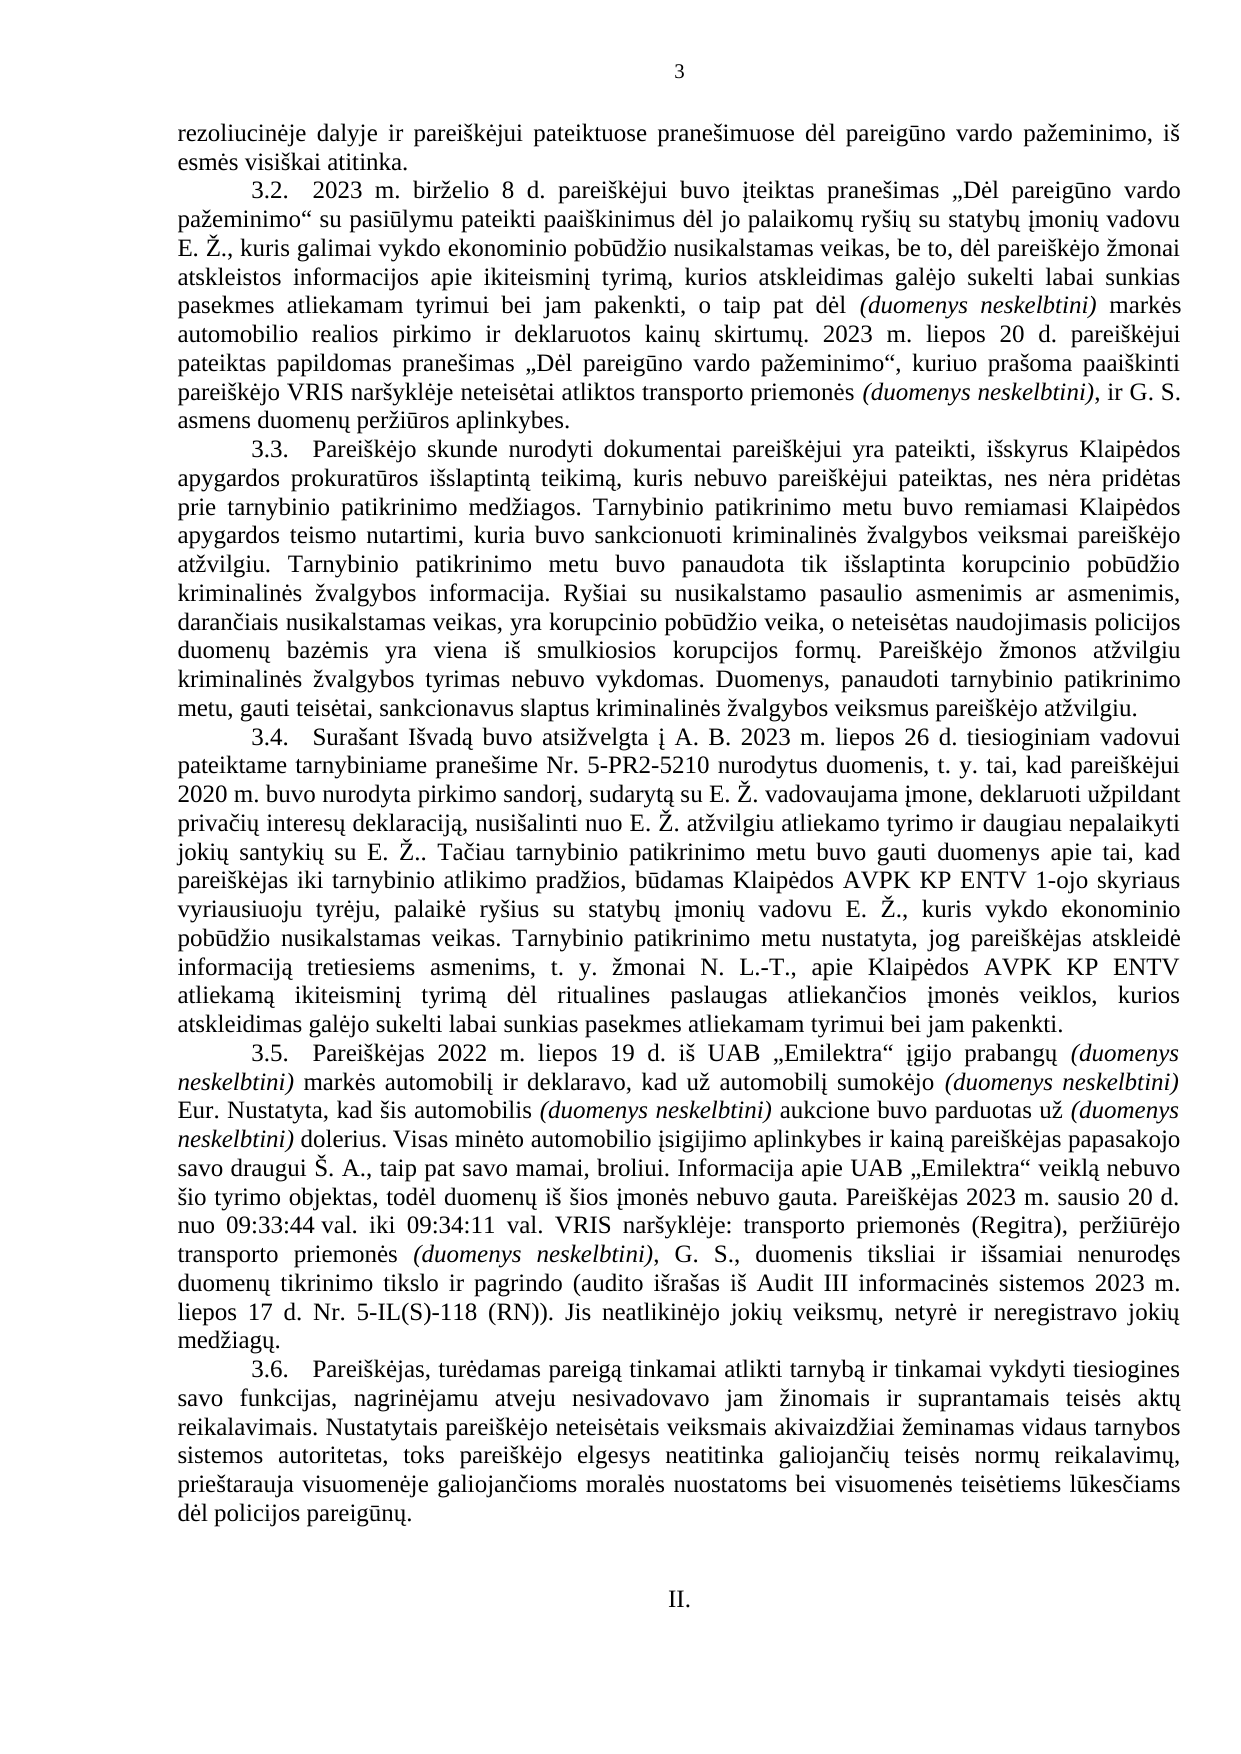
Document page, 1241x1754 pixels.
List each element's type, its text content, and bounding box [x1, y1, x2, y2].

text 3.6. Pareiškėjas, turėdamas pareigą tinkamai atlikti tarnybą ir tinkamai vykdyti tiesiogines savo funkcijas, nagrinėjamu atveju nesivadovavo jam žinomais ir suprantamais teisės aktų reikalavimais. Nustatytais pareiškėjo neteisėtais veiksmais akivaizdžiai žeminamas vidaus tarnybos sistemos autoritetas, toks pareiškėjo elgesys neatitinka galiojančių teisės normų reikalavimų, prieštarauja visuomenėje galiojančioms moralės nuostatoms bei visuomenės teisėtiems lūkesčiams dėl policijos pareigūnų. [177, 1354, 1181, 1527]
text 3.2. 2023 m. birželio 8 d. pareiškėjui buvo įteiktas pranešimas „Dėl pareigūno vardo pažeminimo“ su pasiūlymu pateikti paaiškinimus dėl jo palaikomų ryšių su statybų įmonių vadovu E. Ž., kuris galimai vykdo ekonominio pobūdžio nusikalstamas veikas, be to, dėl pareiškėjo žmonai atskleistos informacijos apie ikiteisminį tyrimą, kurios atskleidimas galėjo sukelti labai sunkias pasekmes atliekamam tyrimui bei jam pakenkti, o taip pat dėl (duomenys neskelbtini) markės automobilio realios pirkimo ir deklaruotos kainų skirtumų. 2023 m. liepos 20 d. pareiškėjui pateiktas papildomas pranešimas „Dėl pareigūno vardo pažeminimo“, kuriuo prašoma paaiškinti pareiškėjo VRIS naršyklėje neteisėtai atliktos transporto priemonės (duomenys neskelbtini), ir G. S. asmens duomenų peržiūros aplinkybes. [177, 176, 1181, 434]
text 3.4. Surašant Išvadą buvo atsižvelgta į A. B. 2023 m. liepos 26 d. tiesioginiam vadovui pateiktame tarnybiniame pranešime Nr. 5-PR2-5210 nurodytus duomenis, t. y. tai, kad pareiškėjui 2020 m. buvo nurodyta pirkimo sandorį, sudarytą su E. Ž. vadovaujama įmone, deklaruoti užpildant privačių interesų deklaraciją, nusišalinti nuo E. Ž. atžvilgiu atliekamo tyrimo ir daugiau nepalaikyti jokių santykių su E. Ž.. Tačiau tarnybinio patikrinimo metu buvo gauti duomenys apie tai, kad pareiškėjas iki tarnybinio atlikimo pradžios, būdamas Klaipėdos AVPK KP ENTV 1-ojo skyriaus vyriausiuoju tyrėju, palaikė ryšius su statybų įmonių vadovu E. Ž., kuris vykdo ekonominio pobūdžio nusikalstamas veikas. Tarnybinio patikrinimo metu nustatyta, jog pareiškėjas atskleidė informaciją tretiesiems asmenims, t. y. žmonai N. L.-T., apie Klaipėdos AVPK KP ENTV atliekamą ikiteisminį tyrimą dėl ritualines paslaugas atliekančios įmonės veiklos, kurios atskleidimas galėjo sukelti labai sunkias pasekmes atliekamam tyrimui bei jam pakenkti. [177, 722, 1181, 1038]
text rezoliucinėje dalyje ir pareiškėjui pateiktuose pranešimuose dėl pareigūno vardo pažeminimo, iš esmės visiškai atitinka. [177, 118, 1181, 176]
text 3.3. Pareiškėjo skunde nurodyti dokumentai pareiškėjui yra pateikti, išskyrus Klaipėdos apygardos prokuratūros išslaptintą teikimą, kuris nebuvo pareiškėjui pateiktas, nes nėra pridėtas prie tarnybinio patikrinimo medžiagos. Tarnybinio patikrinimo metu buvo remiamasi Klaipėdos apygardos teismo nutartimi, kuria buvo sankcionuoti kriminalinės žvalgybos veiksmai pareiškėjo atžvilgiu. Tarnybinio patikrinimo metu buvo panaudota tik išslaptinta korupcinio pobūdžio kriminalinės žvalgybos informacija. Ryšiai su nusikalstamo pasaulio asmenimis ar asmenimis, darančiais nusikalstamas veikas, yra korupcinio pobūdžio veika, o neteisėtas naudojimasis policijos duomenų bazėmis yra viena iš smulkiosios korupcijos formų. Pareiškėjo žmonos atžvilgiu kriminalinės žvalgybos tyrimas nebuvo vykdomas. Duomenys, panaudoti tarnybinio patikrinimo metu, gauti teisėtai, sankcionavus slaptus kriminalinės žvalgybos veiksmus pareiškėjo atžvilgiu. [177, 434, 1181, 722]
text 3.5. Pareiškėjas 2022 m. liepos 19 d. iš UAB „Emilektra“ įgijo prabangų (duomenys neskelbtini) markės automobilį ir deklaravo, kad už automobilį sumokėjo (duomenys neskelbtini) Eur. Nustatyta, kad šis automobilis (duomenys neskelbtini) aukcione buvo parduotas už (duomenys neskelbtini) dolerius. Visas minėto automobilio įsigijimo aplinkybes ir kainą pareiškėjas papasakojo savo draugui Š. A., taip pat savo mamai, broliui. Informacija apie UAB „Emilektra“ veiklą nebuvo šio tyrimo objektas, todėl duomenų iš šios įmonės nebuvo gauta. Pareiškėjas 2023 m. sausio 20 d. nuo 09:33:44 val. iki 09:34:11 val. VRIS naršyklėje: transporto priemonės (Regitra), peržiūrėjo transporto priemonės (duomenys neskelbtini), G. S., duomenis tiksliai ir išsamiai nenurodęs duomenų tikrinimo tikslo ir pagrindo (audito išrašas iš Audit III informacinės sistemos 2023 m. liepos 17 d. Nr. 5-IL(S)-118 (RN)). Jis neatlikinėjo jokių veiksmų, netyrė ir neregistravo jokių medžiagų. [177, 1038, 1181, 1354]
text II. [177, 1584, 1181, 1613]
